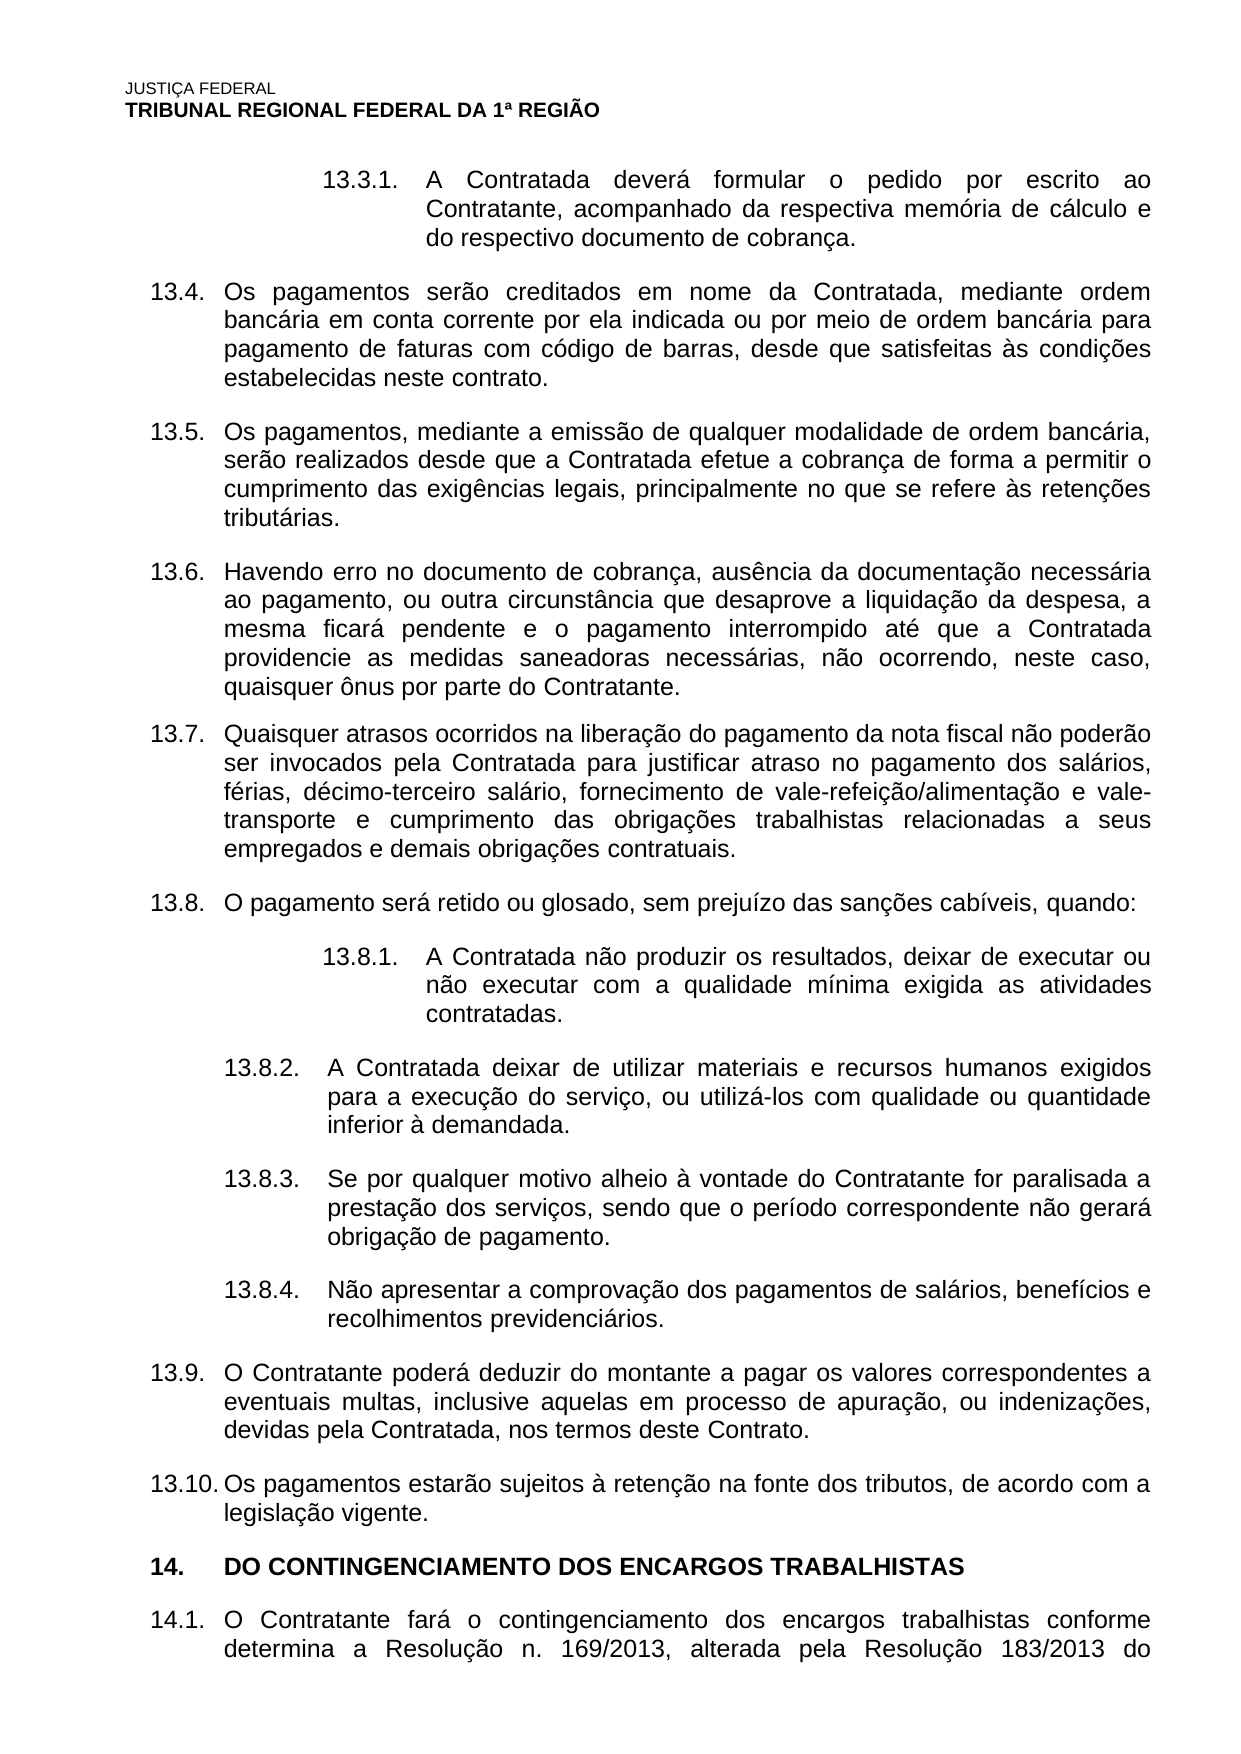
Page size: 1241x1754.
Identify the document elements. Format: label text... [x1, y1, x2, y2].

list O pagamento será retido ou glosado, sem prejuízo das sanções cabíveis, quando: [150, 888, 286, 917]
list A Contratada deverá formular o pedido por escrito ao Contratante, acompanhado da respectiva memória de cálculo e do respectivo documento de cobrança. [322, 165, 1153, 251]
list Se por qualquer motivo alheio à vontade do Contratante for paralisada a prestação dos serviços, sendo que o período correspondente não gerará obrigação de pagamento. [223, 1164, 286, 1250]
list Havendo erro no documento de cobrança, ausência da documentação necessária ao pagamento, ou outra circunstância que desaprove a liquidação da despesa, a mesma ficará pendente e o pagamento interrompido até que a Contratada providencie as medidas saneadoras necessárias, não ocorrendo, neste caso, quaisquer ônus por parte do Contratante. [969, 556, 1153, 700]
list A Contratada deixar de utilizar materiais e recursos humanos exigidos para a execução do serviço, ou utilizá-los com qualidade ou quantidade inferior à demandada. [223, 1053, 286, 1139]
list Se por qualquer motivo alheio à vontade do Contratante for paralisada a prestação dos serviços, sendo que o período correspondente não gerará obrigação de pagamento. [962, 1164, 1153, 1250]
list Os pagamentos serão creditados em nome da Contratada, mediante ordem bancária em conta corrente por ela indicada ou por meio de ordem bancária para pagamento de faturas com código de barras, desde que satisfeitas às condições estabelecidas neste contrato. [150, 276, 1153, 391]
list O Contratante poderá deduzir do montante a pagar os valores correspondentes a eventuais multas, inclusive aquelas em processo de apuração, ou indenizações, devidas pela Contratada, nos termos deste Contrato. [150, 1358, 1153, 1444]
list Os pagamentos, mediante a emissão de qualquer modalidade de ordem bancária, serão realizados desde que a Contratada efetue a cobrança de forma a permitir o cumprimento das exigências legais, principalmente no que se refere às retenções tributárias. [150, 416, 293, 531]
subtitle DO CONTINGENCIAMENTO DOS ENCARGOS TRABALHISTAS [150, 1552, 1171, 1580]
list Os pagamentos, mediante a emissão de qualquer modalidade de ordem bancária, serão realizados desde que a Contratada efetue a cobrança de forma a permitir o cumprimento das exigências legais, principalmente no que se refere às retenções tributárias. [969, 416, 1153, 531]
list Quaisquer atrasos ocorridos na liberação do pagamento da nota fiscal não poderão ser invocados pela Contratada para justificar atraso no pagamento dos salários, férias, décimo-terceiro salário, fornecimento de vale-refeição/alimentação e vale- transporte e cumprimento das obrigações trabalhistas relacionadas a seus empregados e demais obrigações contratuais. [150, 719, 286, 863]
list Não apresentar a comprovação dos pagamentos de salários, benefícios e recolhimentos previdenciários. [223, 1275, 286, 1333]
list A Contratada deixar de utilizar materiais e recursos humanos exigidos para a execução do serviço, ou utilizá-los com qualidade ou quantidade inferior à demandada. [969, 1053, 1153, 1139]
list Quaisquer atrasos ocorridos na liberação do pagamento da nota fiscal não poderão ser invocados pela Contratada para justificar atraso no pagamento dos salários, férias, décimo-terceiro salário, fornecimento de vale-refeição/alimentação e vale- transporte e cumprimento das obrigações trabalhistas relacionadas a seus empregados e demais obrigações contratuais. [969, 719, 1153, 863]
list O pagamento será retido ou glosado, sem prejuízo das sanções cabíveis, quando: [969, 888, 1171, 917]
list Não apresentar a comprovação dos pagamentos de salários, benefícios e recolhimentos previdenciários. [962, 1275, 1152, 1333]
list A Contratada não produzir os resultados, deixar de executar ou não executar com a qualidade mínima exigida as atividades contratadas. [969, 942, 1153, 1028]
list Havendo erro no documento de cobrança, ausência da documentação necessária ao pagamento, ou outra circunstância que desaprove a liquidação da despesa, a mesma ficará pendente e o pagamento interrompido até que a Contratada providencie as medidas saneadoras necessárias, não ocorrendo, neste caso, quaisquer ônus por parte do Contratante. [150, 556, 293, 700]
list Os pagamentos estarão sujeitos à retenção na fonte dos tributos, de acordo com a legislação vigente. [150, 1469, 1152, 1527]
list O Contratante fará o contingenciamento dos encargos trabalhistas conforme determina a Resolução n. 169/2013, alterada pela Resolução 183/2013 do [150, 1605, 1153, 1663]
